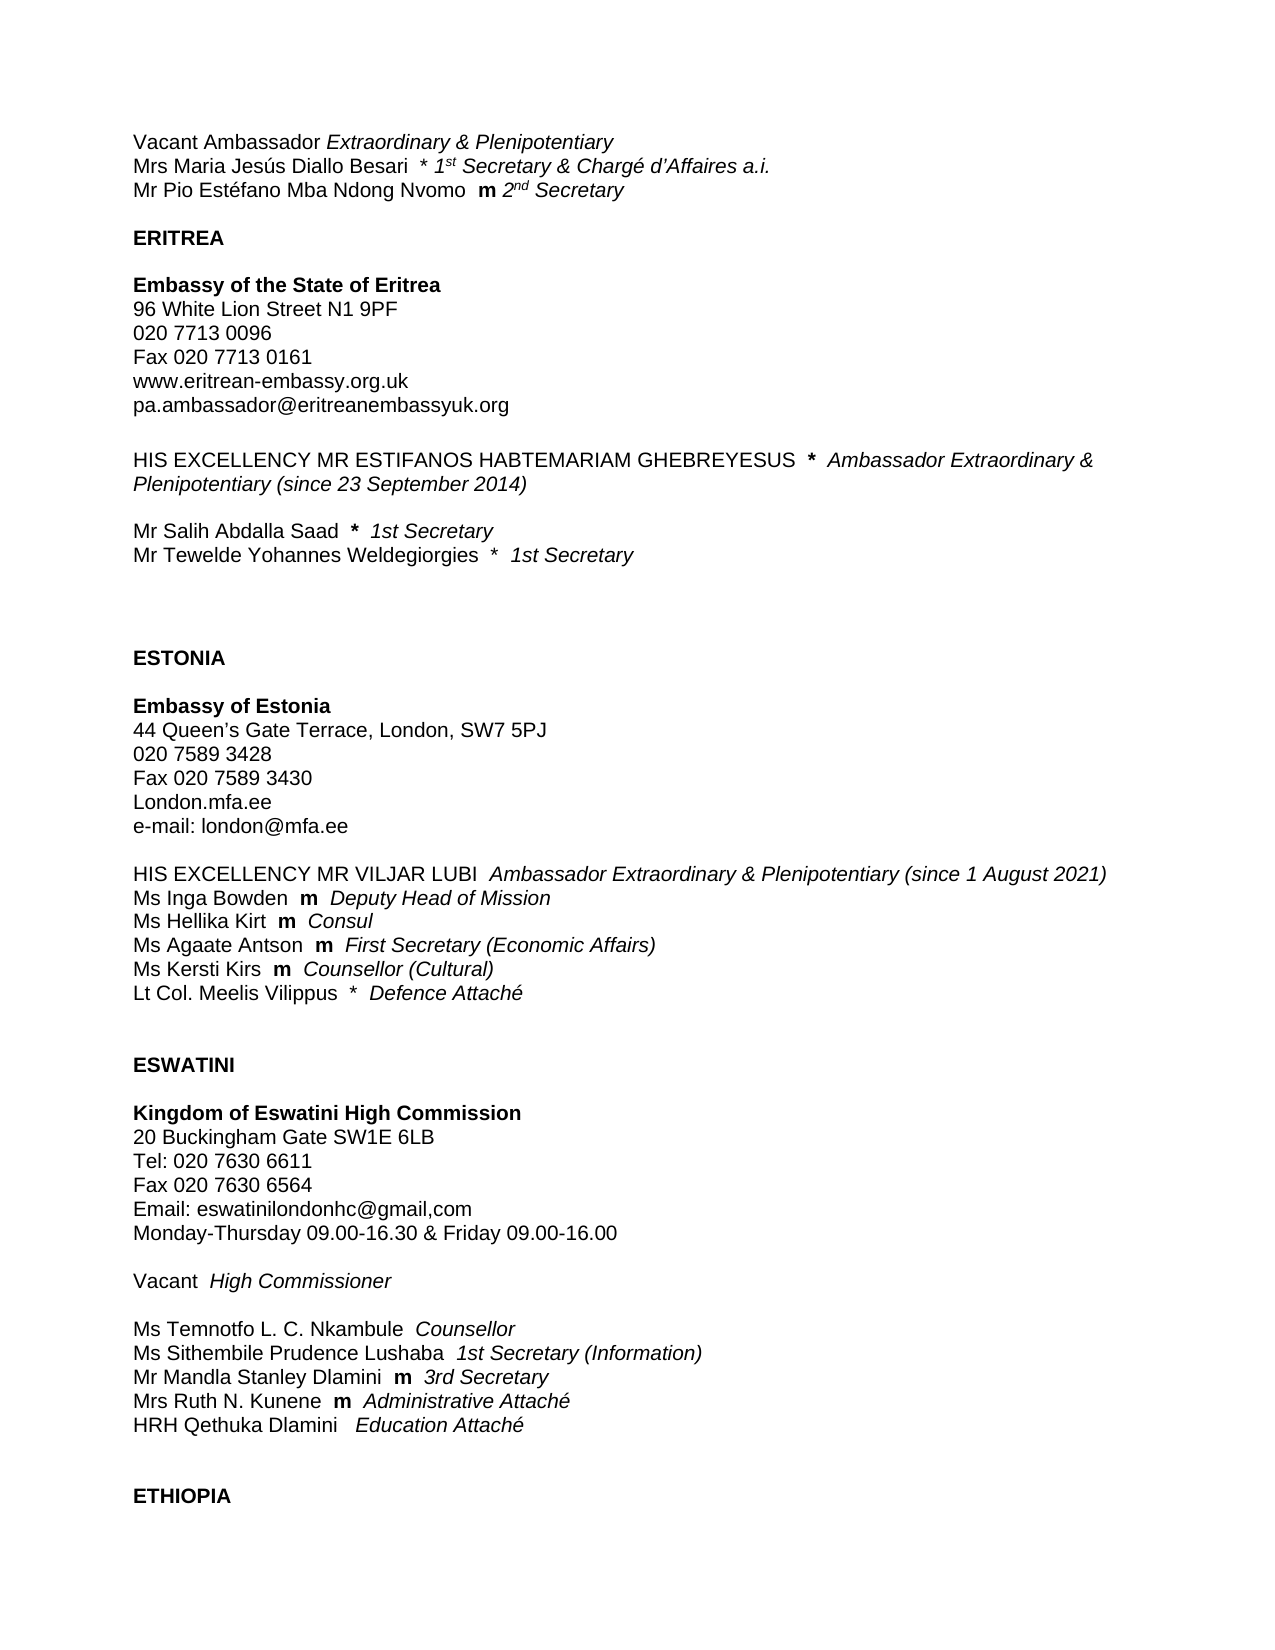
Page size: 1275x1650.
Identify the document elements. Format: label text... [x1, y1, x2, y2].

text e-mail: london@mfa.ee [133, 813, 1181, 837]
text Mrs Maria Jesús Diallo Besari * 1st Secretary & Chargé d’Affaires a.i. [133, 153, 1181, 177]
text Mr Mandla Stanley Dlamini m 3rd Secretary [133, 1364, 1181, 1388]
text Fax 020 7630 6564 [133, 1173, 1181, 1197]
text ERITREA [133, 225, 1181, 249]
text 020 7589 3428 [133, 742, 1181, 766]
subtitle Kingdom of Eswatini High Commission [133, 1101, 1181, 1125]
text Ms Sithembile Prudence Lushaba 1st Secretary (Information) [133, 1341, 1181, 1364]
text Vacant High Commissioner [133, 1269, 1181, 1293]
text London.mfa.ee [133, 789, 1181, 813]
text Ms Hellika Kirt m Consul [133, 909, 1181, 933]
text Vacant Ambassador Extraordinary & Plenipotentiary [133, 129, 1181, 153]
text HIS EXCELLENCY MR VILJAR LUBI Ambassador Extraordinary & Plenipotentiary (since 1 August 2021) [133, 861, 1181, 885]
text 44 Queen’s Gate Terrace, London, SW7 5PJ [133, 718, 1181, 742]
text 020 7713 0096 [133, 321, 1181, 345]
text Ms Agaate Antson m First Secretary (Economic Affairs) [133, 933, 1181, 957]
text ETHIOPIA [133, 1484, 1181, 1508]
text Fax 020 7713 0161 [133, 345, 1181, 369]
text Fax 020 7589 3430 [133, 766, 1181, 789]
text Ms Kersti Kirs m Counsellor (Cultural) [133, 957, 1181, 981]
text Mr Pio Estéfano Mba Ndong Nvomo m 2nd Secretary [133, 177, 1181, 201]
text Embassy of the State of Eritrea [133, 273, 1181, 297]
text ESWATINI [133, 1053, 1181, 1077]
text 20 Buckingham Gate SW1E 6LB [133, 1125, 1181, 1149]
text HRH Qethuka Dlamini Education Attaché [133, 1412, 1181, 1436]
text Monday-Thursday 09.00-16.30 & Friday 09.00-16.00 [133, 1221, 1181, 1245]
text 96 White Lion Street N1 9PF [133, 297, 1181, 321]
text pa.ambassador@eritreanembassyuk.org [133, 393, 1181, 417]
text Embassy of Estonia [133, 694, 1181, 718]
text HIS EXCELLENCY MR ESTIFANOS HABTEMARIAM GHEBREYESUS * Ambassador Extraordinary & Plenipotentiary (since 23 September 2014) [133, 447, 1181, 495]
text Mr Salih Abdalla Saad * 1st Secretary [133, 519, 1181, 543]
text Ms Inga Bowden m Deputy Head of Mission [133, 885, 1181, 909]
text www.eritrean-embassy.org.uk [133, 369, 1181, 393]
text Tel: 020 7630 6611 [133, 1149, 1181, 1173]
text Email: eswatinilondonhc@gmail,com [133, 1197, 1181, 1221]
text ESTONIA [133, 646, 1181, 670]
text Ms Temnotfo L. C. Nkambule Counsellor [133, 1317, 1181, 1341]
text Lt Col. Meelis Vilippus * Defence Attaché [133, 981, 1181, 1005]
text Mr Tewelde Yohannes Weldegiorgies * 1st Secretary [133, 543, 1181, 567]
text Mrs Ruth N. Kunene m Administrative Attaché [133, 1388, 1181, 1412]
